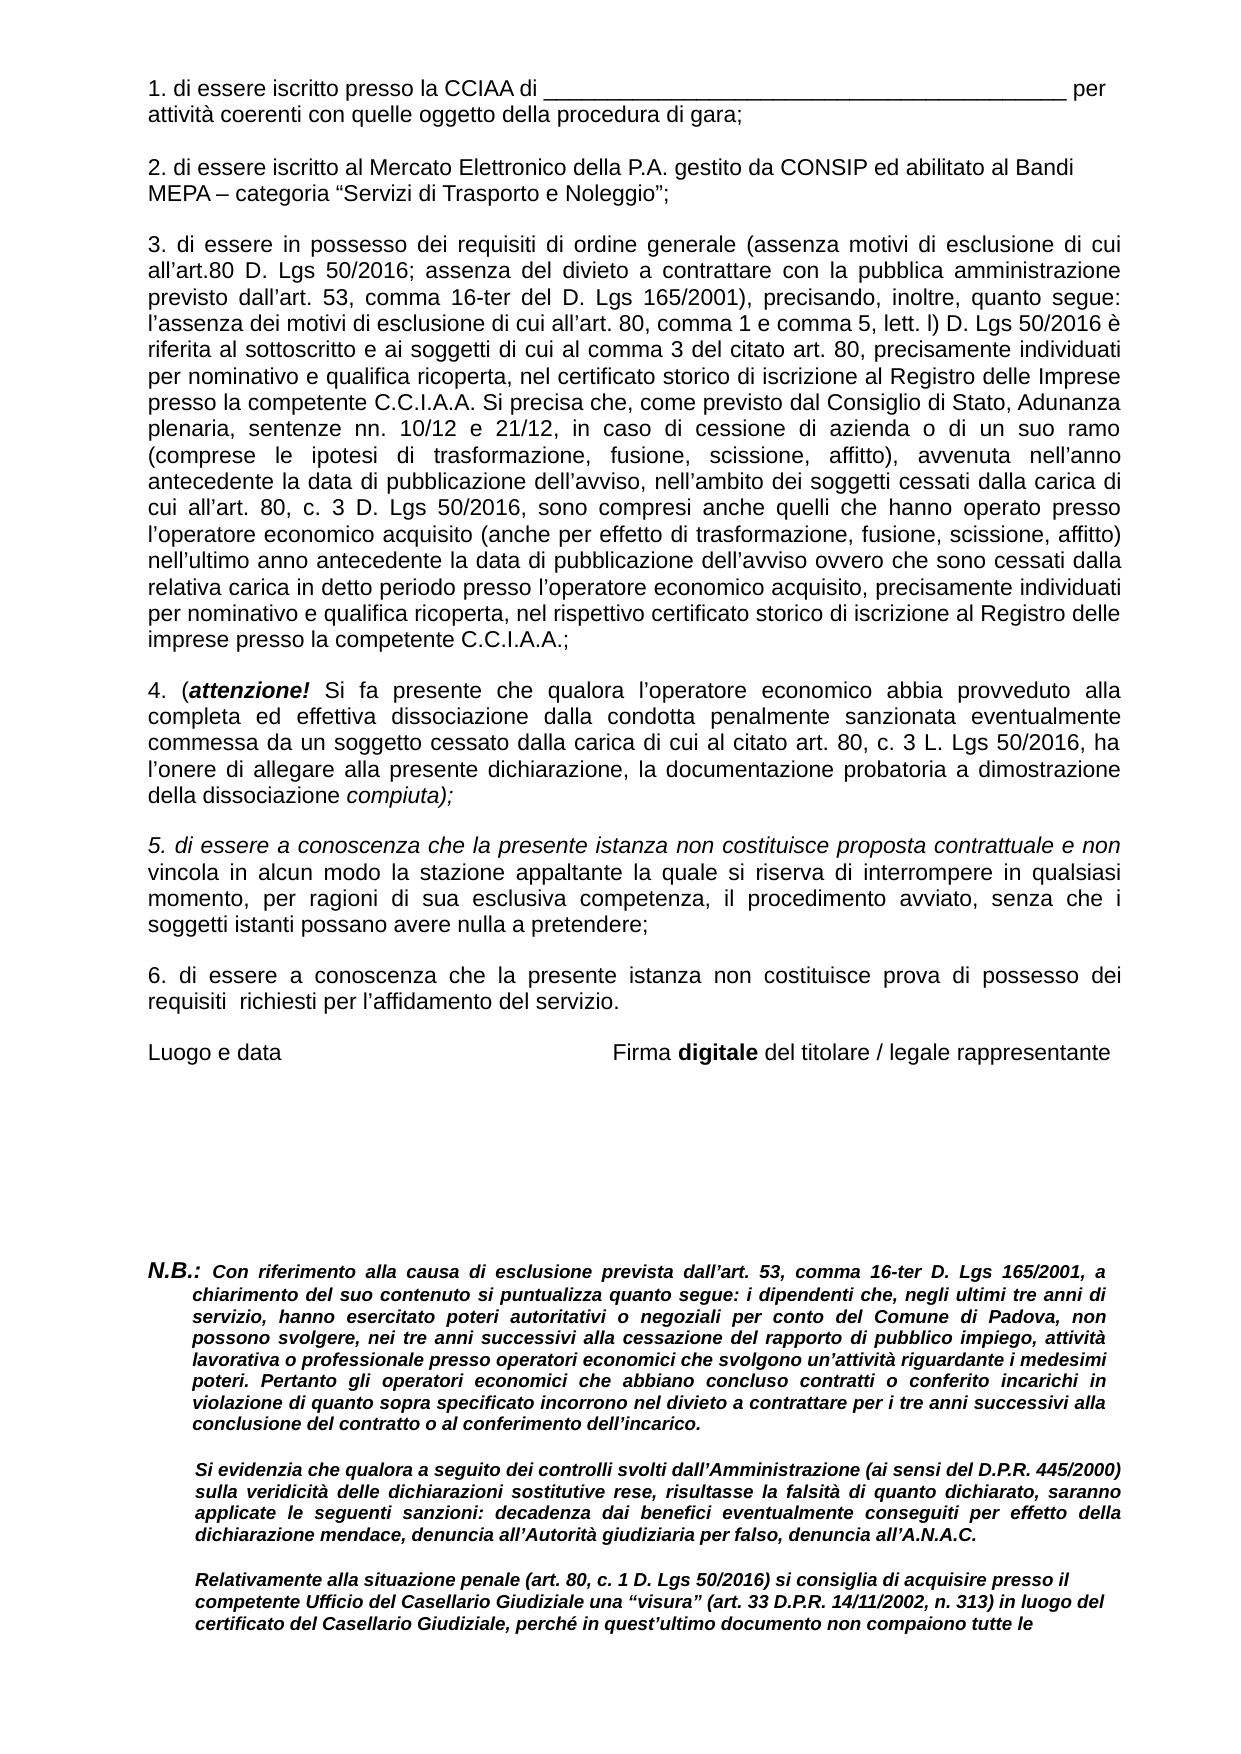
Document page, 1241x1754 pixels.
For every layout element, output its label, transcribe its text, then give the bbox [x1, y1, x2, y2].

text attività coerenti con quelle oggetto della procedura di gara; [148, 101, 1122, 128]
text Luogo e data Firma digitale del titolare / legale rappresentante [148, 1039, 1122, 1065]
text 3. di essere in possesso dei requisiti di ordine generale (assenza motivi di esclusione di cui all’art.80 D. Lgs 50/2016; assenza del divieto a contrattare con la pubblica amministrazione previsto dall’art. 53, comma 16-ter del D. Lgs 165/2001), precisando, inoltre, quanto segue: l’assenza dei motivi di esclusione di cui all’art. 80, comma 1 e comma 5, lett. l) D. Lgs 50/2016 è riferita al sottoscritto e ai soggetti di cui al comma 3 del citato art. 80, precisamente individuati per nominativo e qualifica ricoperta, nel certificato storico di iscrizione al Registro delle Imprese presso la competente C.C.I.A.A. Si precisa che, come previsto dal Consiglio di Stato, Adunanza plenaria, sentenze nn. 10/12 e 21/12, in caso di cessione di azienda o di un suo ramo (comprese le ipotesi di trasformazione, fusione, scissione, affitto), avvenuta nell’anno antecedente la data di pubblicazione dell’avviso, nell’ambito dei soggetti cessati dalla carica di cui all’art. 80, c. 3 D. Lgs 50/2016, sono compresi anche quelli che hanno operato presso l’operatore economico acquisito (anche per effetto di trasformazione, fusione, scissione, affitto) nell’ultimo anno antecedente la data di pubblicazione dell’avviso ovvero che sono cessati dalla relativa carica in detto periodo presso l’operatore economico acquisito, precisamente individuati per nominativo e qualifica ricoperta, nel rispettivo certificato storico di iscrizione al Registro delle imprese presso la competente C.C.I.A.A.; [148, 231, 1122, 652]
text 2. di essere iscritto al Mercato Elettronico della P.A. gestito da CONSIP ed abilitato al Bandi MEPA – categoria “Servizi di Trasporto e Noleggio”; [148, 154, 1122, 207]
text Relativamente alla situazione penale (art. 80, c. 1 D. Lgs 50/2016) si consiglia di acquisire presso il competente Ufficio del Casellario Giudiziale una “visura” (art. 33 D.P.R. 14/11/2002, n. 313) in luogo del certificato del Casellario Giudiziale, perché in quest’ultimo documento non compaiono tutte le [195, 1569, 1122, 1634]
text 4. (attenzione! Si fa presente che qualora l’operatore economico abbia provveduto alla completa ed effettiva dissociazione dalla condotta penalmente sanzionata eventualmente commessa da un soggetto cessato dalla carica di cui al citato art. 80, c. 3 L. Lgs 50/2016, ha l’onere di allegare alla presente dichiarazione, la documentazione probatoria a dimostrazione della dissociazione compiuta); [148, 677, 1122, 808]
text N.B.: Con riferimento alla causa di esclusione prevista dall’art. 53, comma 16-ter D. Lgs 165/2001, a chiarimento del suo contenuto si puntualizza quanto segue: i dipendenti che, negli ultimi tre anni di servizio, hanno esercitato poteri autoritativi o negoziali per conto del Comune di Padova, non possono svolgere, nei tre anni successivi alla cessazione del rapporto di pubblico impiego, attività lavorativa o professionale presso operatori economici che svolgono un’attività riguardante i medesimi poteri. Pertanto gli operatori economici che abbiano concluso contratti o conferito incarichi in violazione di quanto sopra specificato incorrono nel divieto a contrattare per i tre anni successivi alla conclusione del contratto o al conferimento dell’incarico. [148, 1257, 1107, 1435]
text 6. di essere a conoscenza che la presente istanza non costituisce prova di possesso dei requisiti richiesti per l’affidamento del servizio. [148, 962, 1122, 1014]
text 1. di essere iscritto presso la CCIAA di _________________________________________ per [148, 75, 1122, 101]
text 5. di essere a conoscenza che la presente istanza non costituisce proposta contrattuale e non vincola in alcun modo la stazione appaltante la quale si riserva di interrompere in qualsiasi momento, per ragioni di sua esclusiva competenza, il procedimento avviato, senza che i soggetti istanti possano avere nulla a pretendere; [148, 832, 1122, 938]
text Si evidenzia che qualora a seguito dei controlli svolti dall’Amministrazione (ai sensi del D.P.R. 445/2000) sulla veridicità delle dichiarazioni sostitutive rese, risultasse la falsità di quanto dichiarato, saranno applicate le seguenti sanzioni: decadenza dai benefici eventualmente conseguiti per effetto della dichiarazione mendace, denuncia all’Autorità giudiziaria per falso, denuncia all’A.N.A.C. [195, 1459, 1122, 1545]
